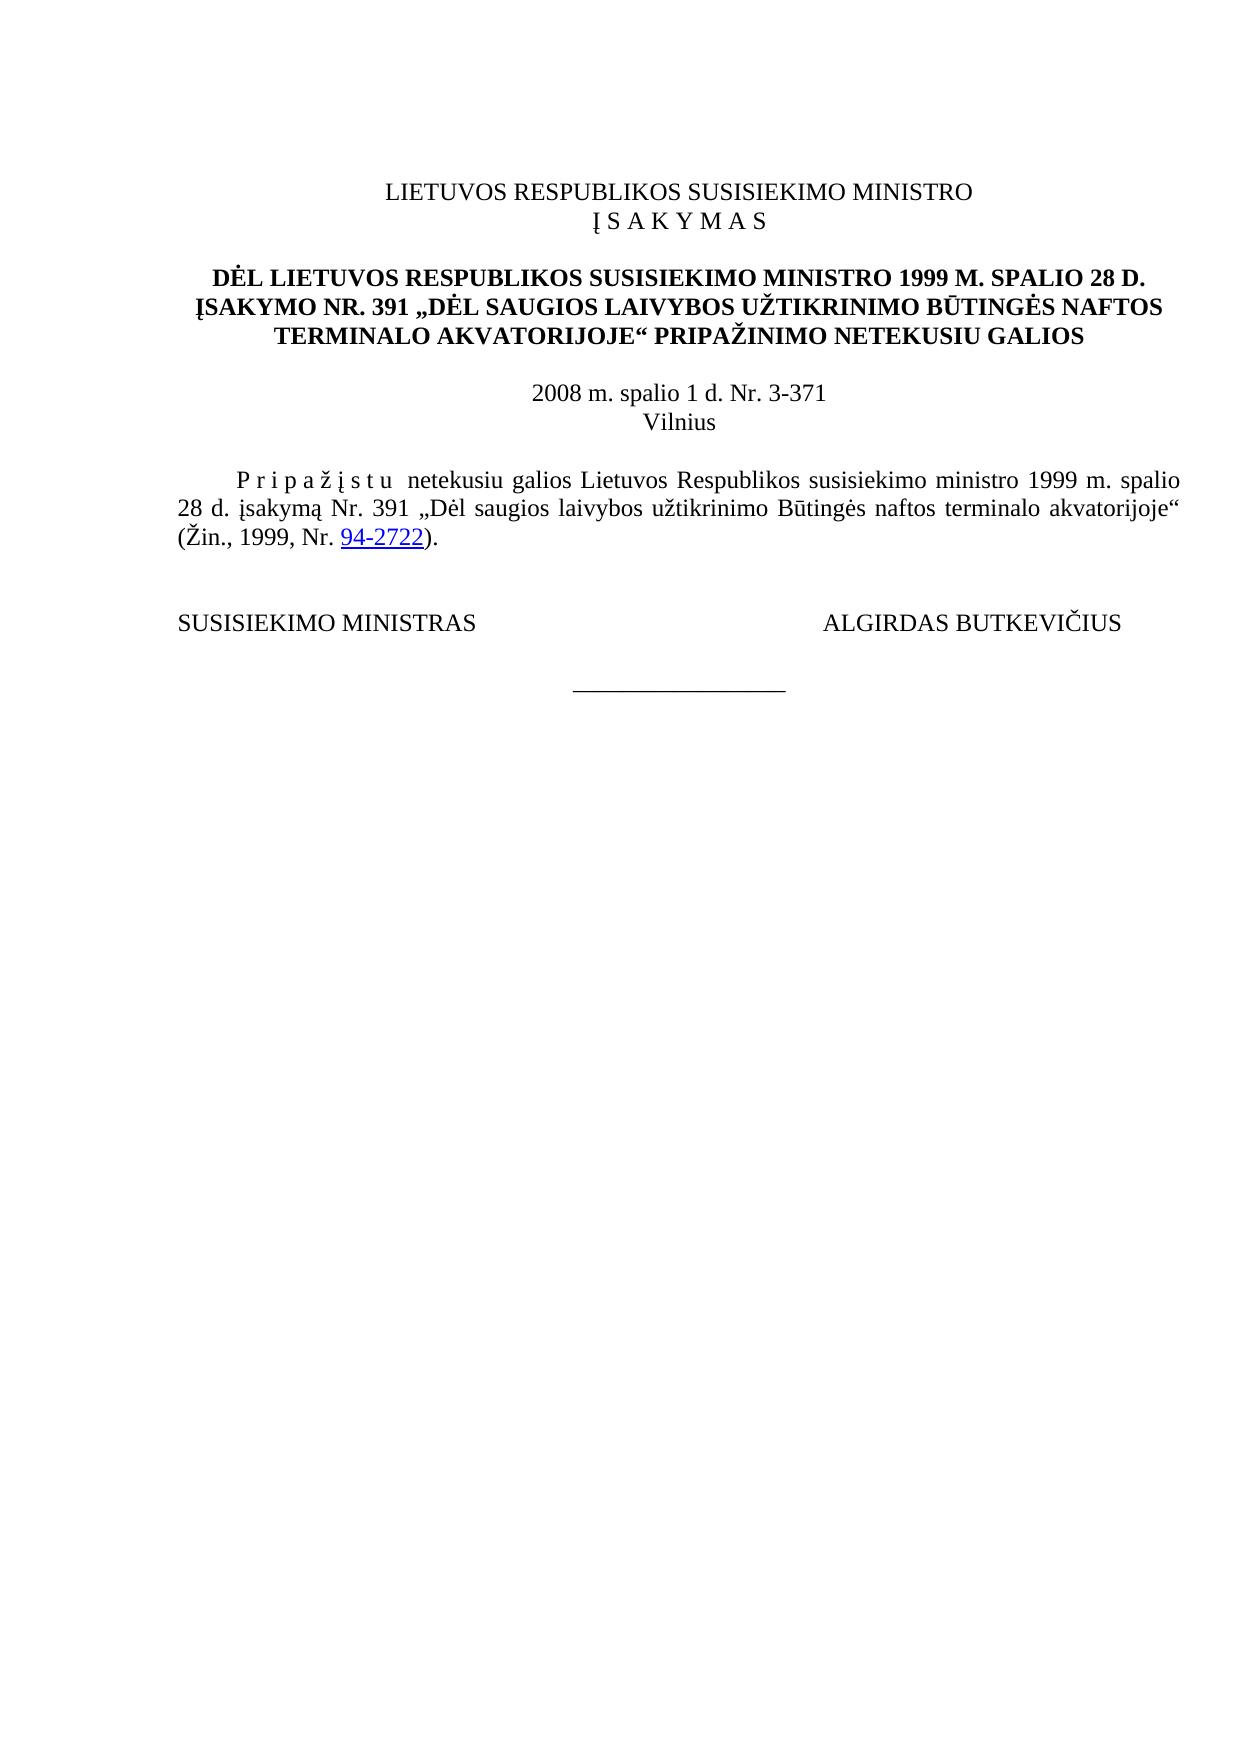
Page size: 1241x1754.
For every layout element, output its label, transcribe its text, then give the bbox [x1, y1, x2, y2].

text _________________ [177, 666, 1181, 695]
text 2008 m. spalio 1 d. Nr. 3-371 [177, 378, 1181, 407]
text Pripažįstu netekusiu galios Lietuvos Respublikos susisiekimo ministro 1999 m. spalio 28 d. įsakymą Nr. 391 „Dėl saugios laivybos užtikrinimo Būtingės naftos terminalo akvatorijoje“ (Žin., 1999, Nr. 94-2722). [177, 465, 1181, 551]
text DĖL LIETUVOS RESPUBLIKOS SUSISIEKIMO MINISTRO 1999 M. SPALIO 28 D. ĮSAKYMO NR. 391 „DĖL SAUGIOS LAIVYBOS UŽTIKRINIMO BŪTINGĖS NAFTOS TERMINALO AKVATORIJOJE“ PRIPAŽINIMO NETEKUSIU GALIOS [177, 263, 1181, 350]
text SUSISIEKIMO MINISTRAS ALGIRDAS BUTKEVIČIUS [177, 608, 1181, 637]
text ĮSAKYMAS [177, 206, 1181, 235]
text Vilnius [177, 407, 1181, 436]
text LIETUVOS RESPUBLIKOS SUSISIEKIMO MINISTRO [177, 177, 1181, 206]
